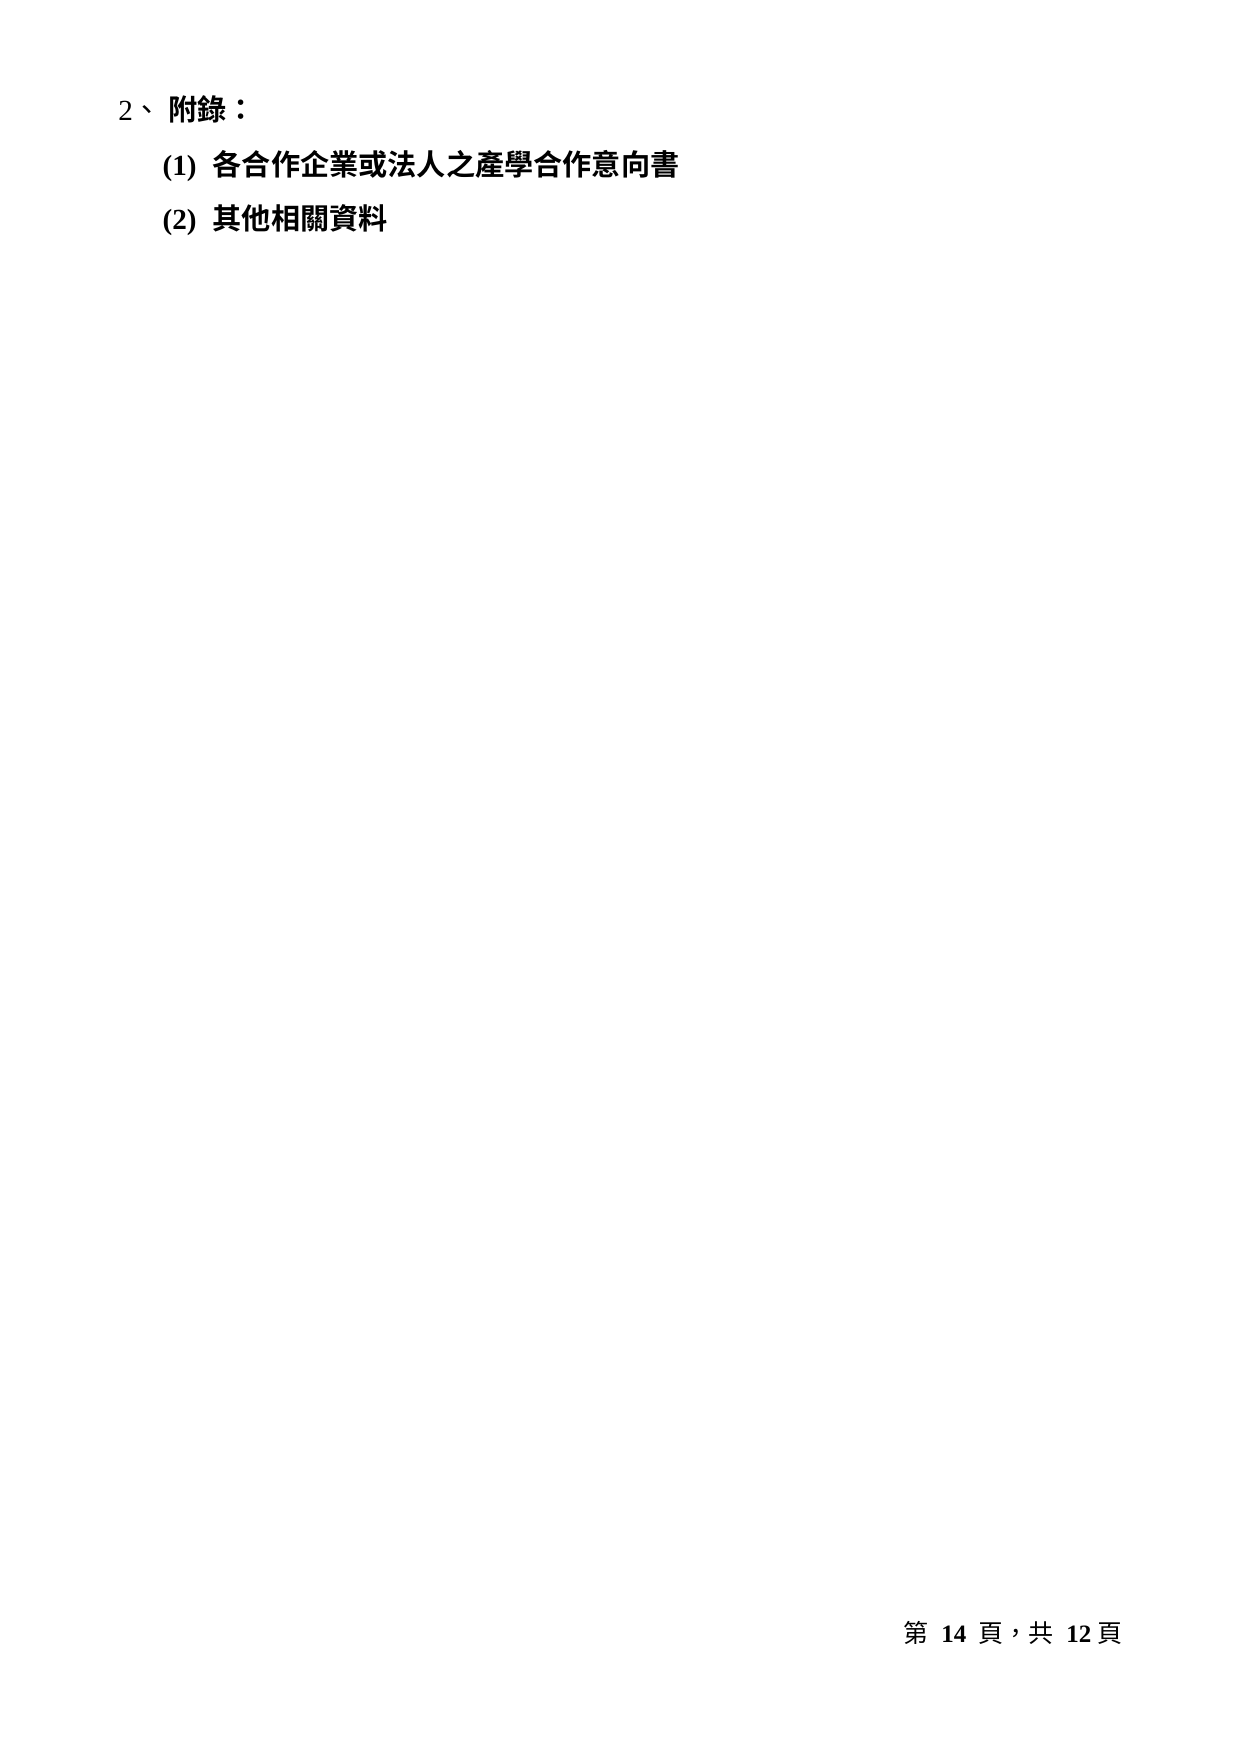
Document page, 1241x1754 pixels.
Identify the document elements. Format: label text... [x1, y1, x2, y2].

list 其他相關資料 [162, 196, 1122, 237]
list 附錄： [118, 87, 1122, 129]
list 各合作企業或法人之產學合作意向書 [162, 142, 1122, 183]
